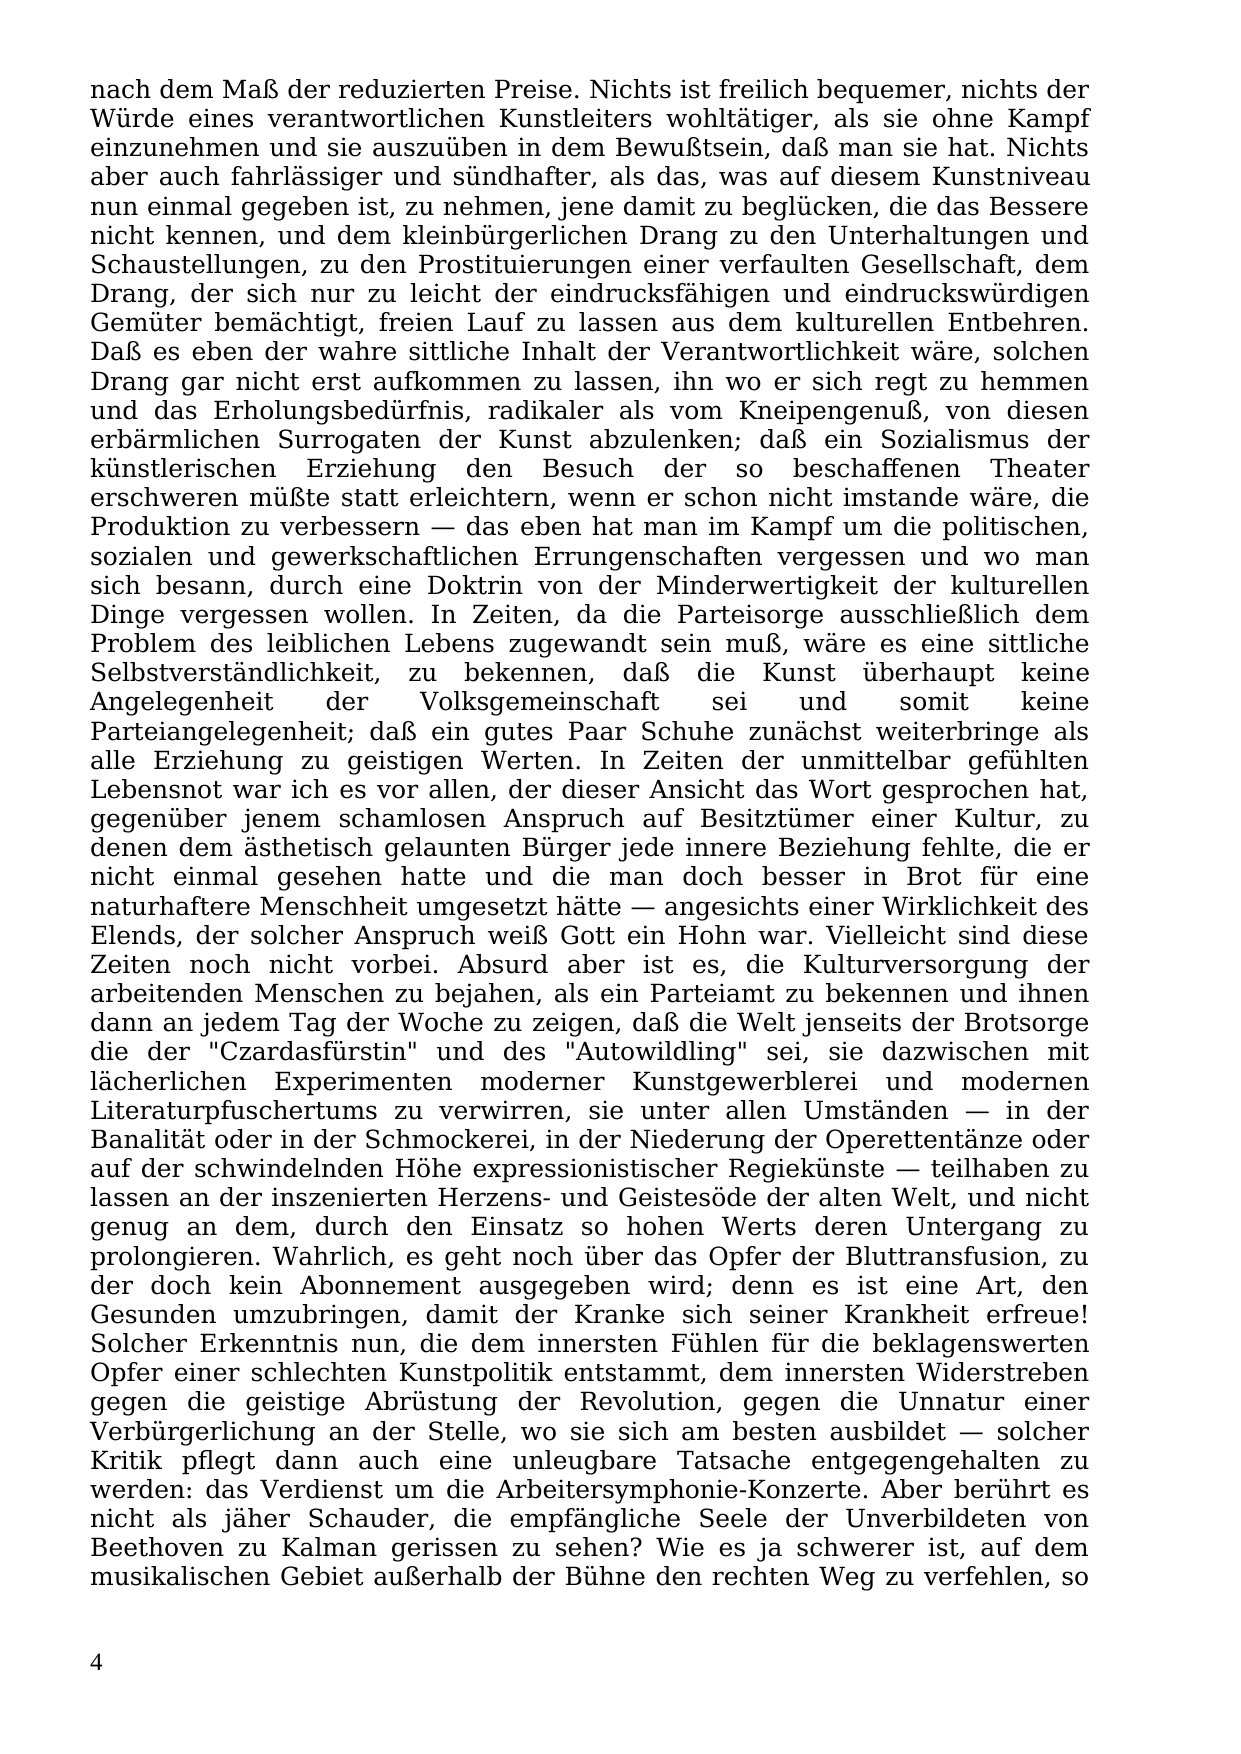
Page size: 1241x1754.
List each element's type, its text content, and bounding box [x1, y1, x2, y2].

text nach dem Maß der reduzierten Preise. Nichts ist freilich bequemer, nichts der Würde eines verantwortlichen Kunstleiters wohltätiger, als sie ohne Kampf einzunehmen und sie auszuüben in dem Bewußtsein, daß man sie hat. Nichts aber auch fahrlässiger und sündhafter, als das, was auf diesem Kunst­niveau nun einmal gegeben ist, zu nehmen, jene damit zu beglücken, die das Bessere nicht kennen, und dem kleinbürgerlichen Drang zu den Unterhaltungen und Schaustellungen, zu den Prostituierungen einer verfaulten Gesellschaft, dem Drang, der sich nur zu leicht der eindrucksfähigen und eindruckswürdigen Gemüter bemächtigt, freien Lauf zu lassen aus dem kulturellen Entbehren. Daß es eben der wahre sittliche Inhalt der Verantwortlichkeit wäre, solchen Drang gar nicht erst aufkommen zu lassen, ihn wo er sich regt zu hemmen und das Erholungsbedürfnis, radikaler als vom Kneipengenuß, von diesen erbärmlichen Surrogaten der Kunst abzulenken; daß ein Sozialismus der künstlerischen Erziehung den Besuch der so beschaffenen Theater erschweren müßte statt erleichtern, wenn er schon nicht imstande wäre, die Produktion zu verbessern — das eben hat man im Kampf um die politischen, sozialen und gewerkschaftlichen Errungenschaften vergessen und wo man sich besann, durch eine Doktrin von der Minderwertigkeit der kulturellen Dinge vergessen wollen. In Zeiten, da die Parteisorge ausschließlich dem Problem des leiblichen Lebens zugewandt sein muß, wäre es eine sittliche Selbstverständlichkeit, zu bekennen, daß die Kunst überhaupt keine Angelegenheit der Volksgemeinschaft sei und somit keine Parteiangelegenheit; daß ein gutes Paar Schuhe zunächst weiterbringe als alle Erziehung zu geistigen Werten. In Zeiten der unmittelbar gefühlten Lebensnot war ich es vor allen, der dieser Ansicht das Wort gesprochen hat, gegenüber jenem schamlosen Anspruch auf Besitztümer einer Kultur, zu denen dem ästhetisch gelaunten Bürger jede innere Beziehung fehlte, die er nicht einmal gesehen hatte und die man doch besser in Brot für eine naturhaftere Menschheit umgesetzt hätte — angesichts einer Wirklichkeit des Elends, der solcher Anspruch weiß Gott ein Hohn war. Vielleicht sind diese Zeiten noch nicht vorbei. Absurd aber ist es, die Kulturversorgung der arbeitenden Menschen zu bejahen, als ein Parteiamt zu bekennen und ihnen dann an jedem Tag der Woche zu zeigen, daß die Welt jenseits der Brotsorge die der "Czardasfürstin" und des "Autowildling" sei, sie dazwischen mit lächerlichen Experimenten moderner Kunstgewerblerei und modernen Literaturpfuschertums zu verwirren, sie unter allen Umständen — in der Banalität oder in der Schmockerei, in der Niederung der Operettentänze oder auf der schwindelnden Höhe expressionistischer Regiekünste — teilhaben zu lassen an der inszenierten Herzens- und Geistesöde der alten Welt, und nicht genug an dem, durch den Einsatz so hohen Werts deren Untergang zu prolongieren. Wahrlich, es geht noch über das Opfer der Bluttransfusion, zu der doch kein Abonnement ausgegeben wird; denn es ist eine Art, den Gesunden umzubringen, damit der Kranke sich seiner Krankheit erfreue! Solcher Erkenntnis nun, die dem innersten Fühlen für die beklagenswerten Opfer einer schlechten Kunstpolitik entstammt, dem innersten Widerstreben gegen die geistige Abrüstung der Revolution, gegen die Unnatur einer Verbürgerlichung an der Stelle, wo sie sich am besten ausbildet — solcher Kritik pflegt dann auch eine unleugbare Tatsache entgegengehalten zu werden: das Verdienst um die Arbeitersymphonie-Konzerte. Aber berührt es nicht als jäher Schauder, die empfängliche Seele der Unverbildeten von Beethoven zu Kalman gerissen zu sehen? Wie es ja schwerer ist, auf dem musikalischen Gebiet außerhalb der Bühne den rechten Weg zu verfehlen, so [90, 75, 1091, 1592]
